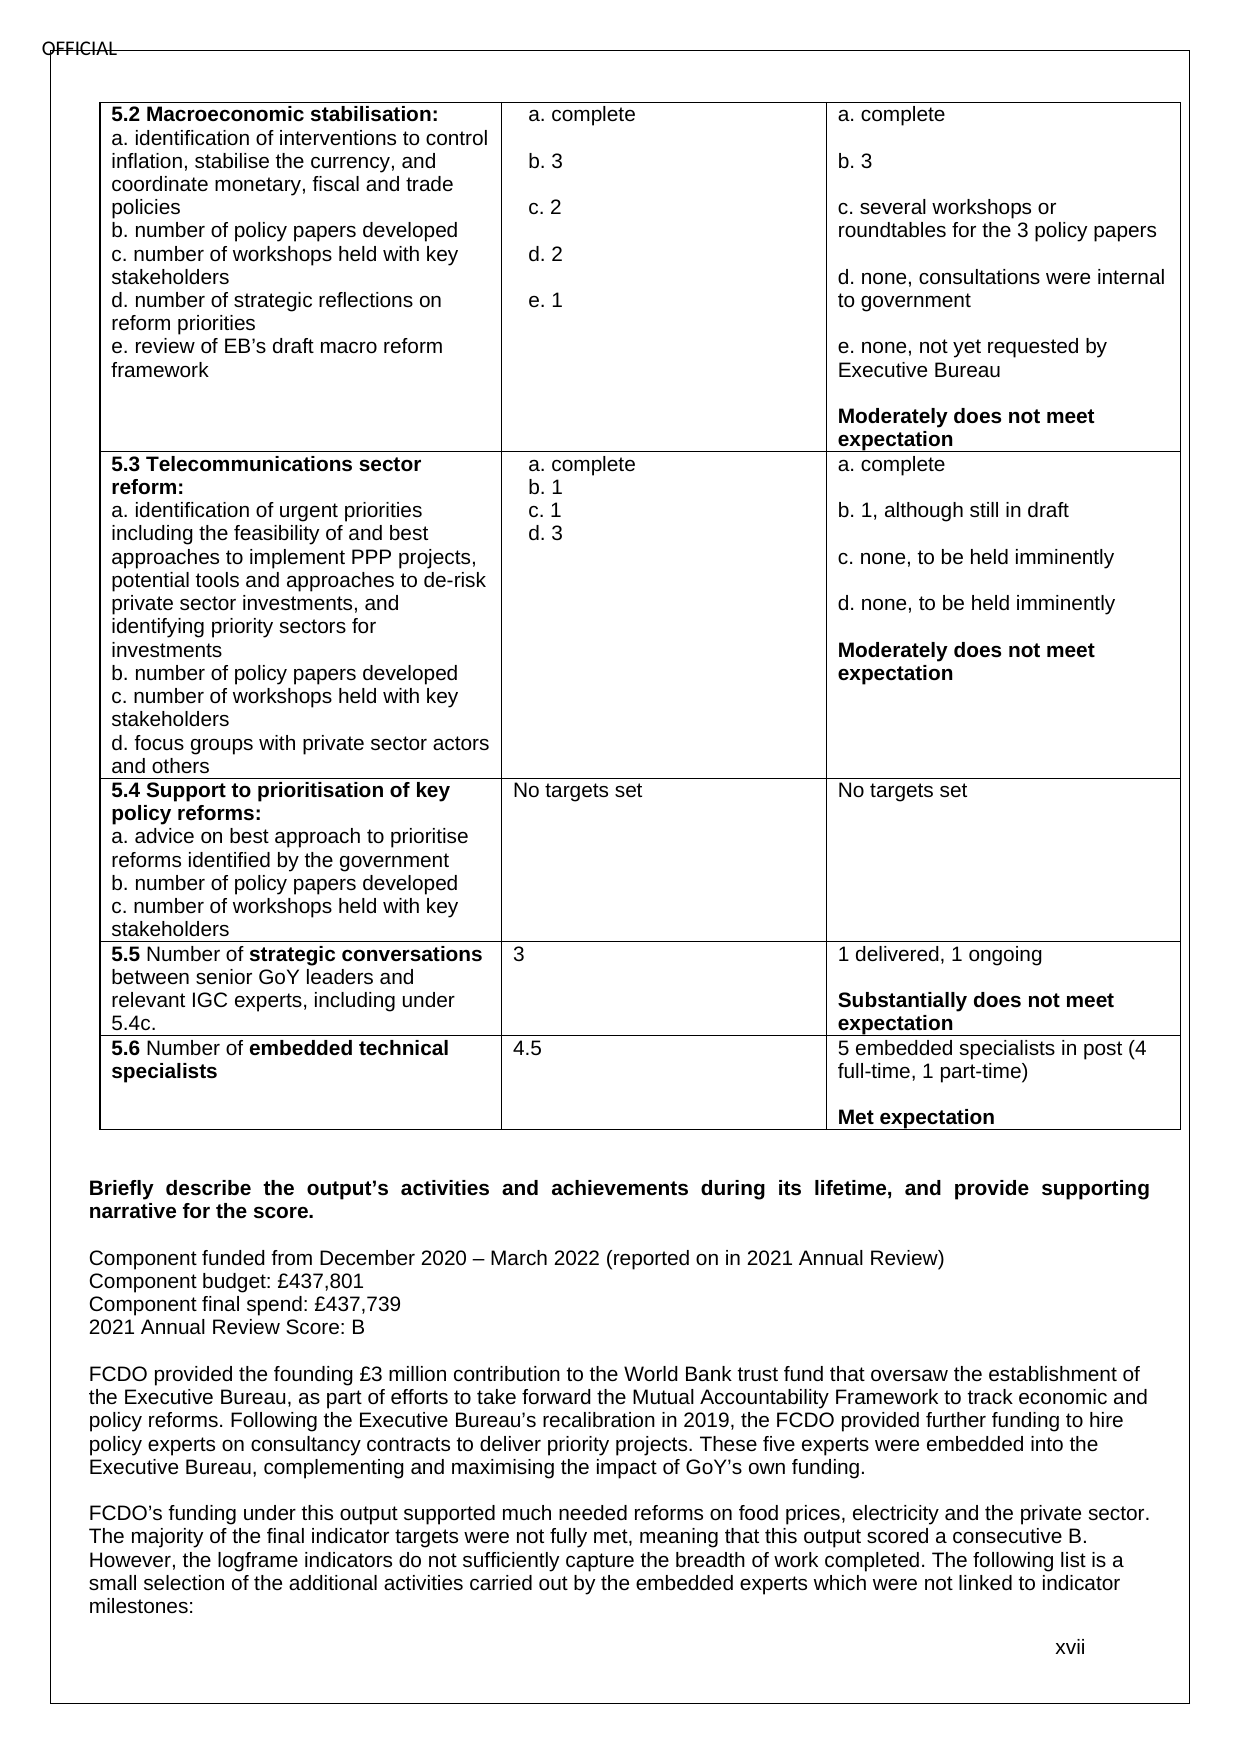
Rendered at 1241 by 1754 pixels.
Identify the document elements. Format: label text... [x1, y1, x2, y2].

text FCDO provided the founding £3 million contribution to the World Bank trust fund that oversaw the establishment of the Executive Bureau, as part of efforts to take forward the Mutual Accountability Framework to track economic and policy reforms. Following the Executive Bureau’s recalibration in 2019, the FCDO provided further funding to hire policy experts on consultancy contracts to deliver priority projects. These five experts were embedded into the Executive Bureau, complementing and maximising the impact of GoY’s own funding. [89, 1362, 1152, 1478]
table_cell No targets set [827, 779, 1180, 941]
text FCDO’s funding under this output supported much needed reforms on food prices, electricity and the private sector. The majority of the final indicator targets were not fully met, meaning that this output scored a consecutive B. However, the logframe indicators do not sufficiently capture the breadth of work completed. The following list is a small selection of the additional activities carried out by the embedded experts which were not linked to indicator milestones: [89, 1502, 1152, 1618]
table_cell No targets set [502, 779, 826, 941]
table_cell 5.5 Number of strategic conversations between senior GoY leaders and relevant IGC experts, including under 5.4c. [101, 942, 501, 1035]
table_cell 1 delivered, 1 ongoing Substantially does not meet expectation [827, 942, 1180, 1035]
table_cell a. complete b. 1, although still in draft c. none, to be held imminently d. none, to be held imminently Moderately does not meet expectation [827, 452, 1180, 777]
text Component final spend: £437,739 [89, 1293, 1152, 1316]
table_cell 4.5 [502, 1036, 826, 1129]
table_cell a. complete b. 3 c. several workshops or roundtables for the 3 policy papers d. none, consultations were internal to government e. none, not yet requested by Executive Bureau Moderately does not meet expectation [827, 103, 1180, 451]
table_cell 5.2 Macroeconomic stabilisation: a. identification of interventions to control inflation, stabilise the currency, and coordinate monetary, fiscal and trade policies b. number of policy papers developed c. number of workshops held with key stakeholders d. number of strategic reflections on reform priorities e. review of EB’s draft macro reform framework [101, 103, 501, 451]
text Component funded from December 2020 – March 2022 (reported on in 2021 Annual Review) [89, 1246, 1152, 1269]
table_cell 5.6 Number of embedded technical specialists [101, 1036, 501, 1129]
text Component budget: £437,801 [89, 1269, 1152, 1293]
table_cell a. complete b. 1 c. 1 d. 3 [502, 452, 826, 777]
text Briefly describe the output’s activities and achievements during its lifetime, and provide supporting narrative for the score. [89, 1177, 1152, 1223]
table_cell 3 [502, 942, 826, 1035]
table_cell 5.3 Telecommunications sector reform: a. identification of urgent priorities including the feasibility of and best approaches to implement PPP projects, potential tools and approaches to de-risk private sector investments, and identifying priority sectors for investments b. number of policy papers developed c. number of workshops held with key stakeholders d. focus groups with private sector actors and others [101, 452, 501, 777]
table_cell 5.4 Support to prioritisation of key policy reforms: a. advice on best approach to prioritise reforms identified by the government b. number of policy papers developed c. number of workshops held with key stakeholders [101, 779, 501, 941]
table_cell a. complete b. 3 c. 2 d. 2 e. 1 [502, 103, 826, 451]
text 2021 Annual Review Score: B [89, 1316, 1152, 1339]
table_cell 5 embedded specialists in post (4 full-time, 1 part-time) Met expectation [827, 1036, 1180, 1129]
